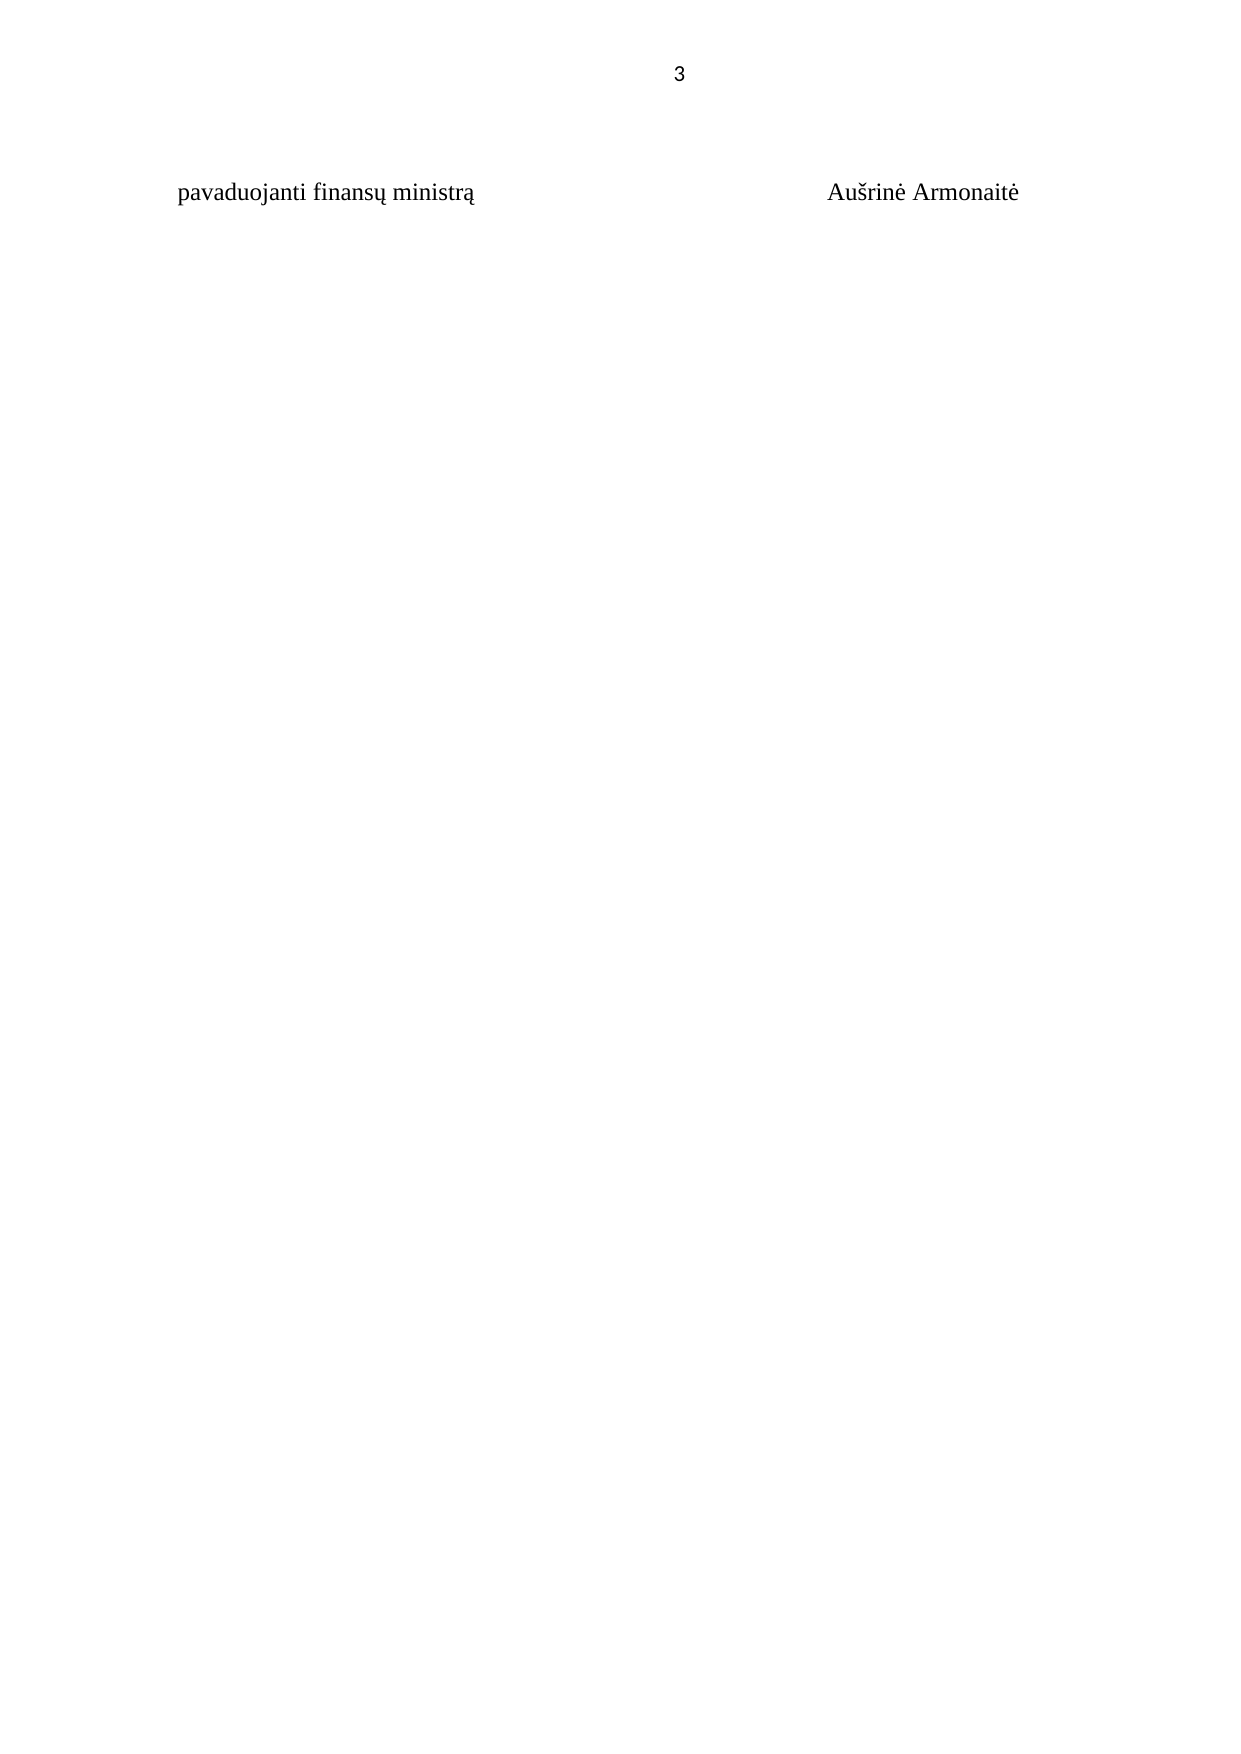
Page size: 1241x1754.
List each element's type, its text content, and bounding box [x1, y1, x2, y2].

text pavaduojanti finansų ministrą Aušrinė Armonaitė [177, 177, 1181, 206]
